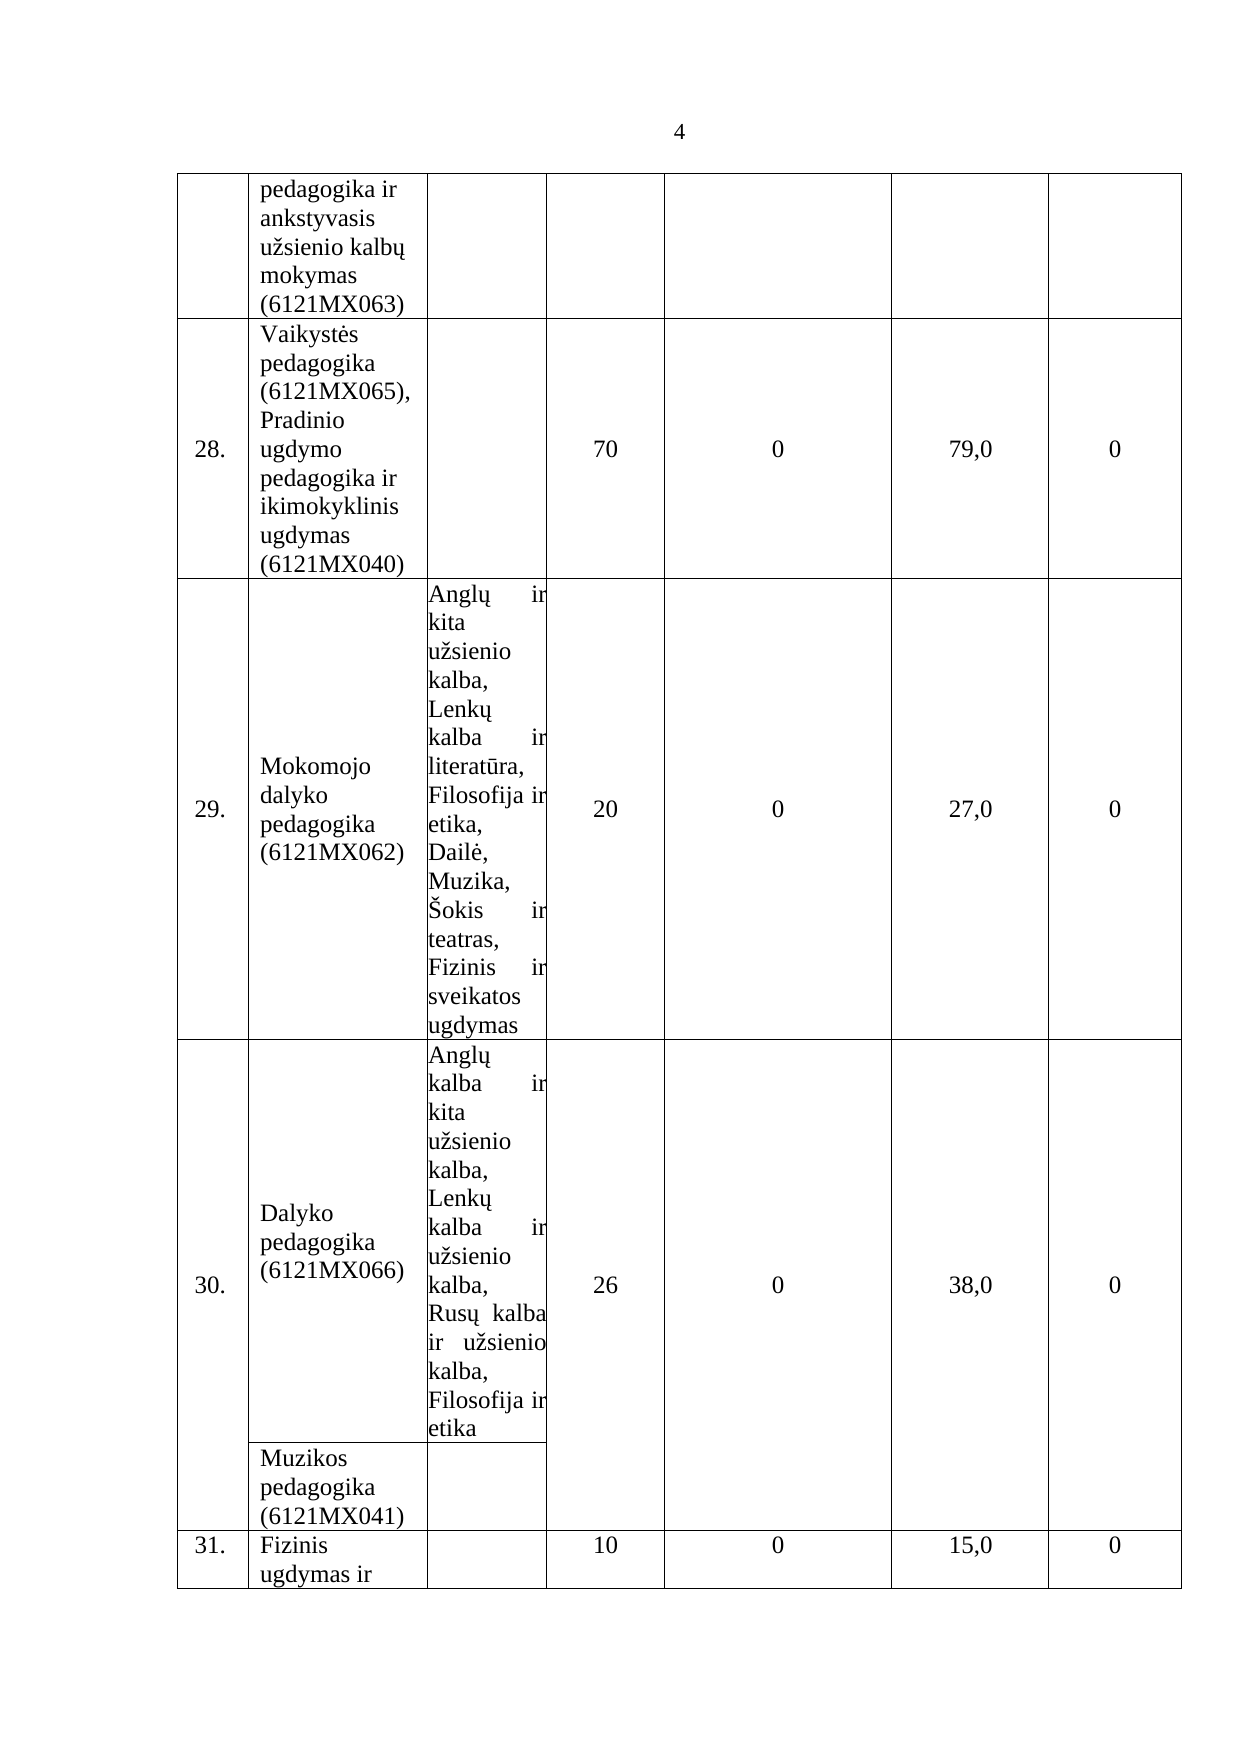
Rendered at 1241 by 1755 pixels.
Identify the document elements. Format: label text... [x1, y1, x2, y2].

table_cell 79,0 [892, 319, 1048, 578]
table_cell 20 [547, 579, 664, 1039]
table_cell Anglų ir kita užsienio kalba, Lenkų kalba ir literatūra, Filosofija ir etika, Dailė, Muzika, Šokis ir teatras, Fizinis ir sveikatos ugdymas [428, 579, 546, 1039]
table_cell [428, 174, 546, 318]
table_cell Fizinis ugdymas ir [249, 1531, 427, 1588]
table_cell 0 [665, 1531, 891, 1588]
table_cell [892, 174, 1048, 318]
table_cell [1049, 174, 1181, 318]
table_cell 27,0 [892, 579, 1048, 1039]
table_cell [428, 319, 546, 578]
table_cell 10 [547, 1531, 664, 1588]
table_cell 0 [1049, 1040, 1181, 1529]
table_cell 28. [178, 319, 248, 578]
table_cell [428, 1443, 546, 1529]
table_cell Vaikystės pedagogika (6121MX065), Pradinio ugdymo pedagogika ir ikimokyklinis ugdymas (6121MX040) [249, 319, 427, 578]
table_cell Anglų kalba ir kita užsienio kalba, Lenkų kalba ir užsienio kalba, Rusų kalba ir užsienio kalba, Filosofija ir etika [428, 1040, 546, 1442]
table_cell 0 [1049, 579, 1181, 1039]
table_cell 0 [665, 319, 891, 578]
table_cell pedagogika ir ankstyvasis užsienio kalbų mokymas (6121MX063) [249, 174, 427, 318]
table_cell [547, 174, 664, 318]
table_cell Dalyko pedagogika (6121MX066) [249, 1040, 427, 1442]
table_cell 30. [178, 1040, 248, 1529]
table_cell 15,0 [892, 1531, 1048, 1588]
table_cell 0 [665, 1040, 891, 1529]
table_cell 0 [1049, 319, 1181, 578]
table_cell [665, 174, 891, 318]
table_cell 26 [547, 1040, 664, 1529]
table_cell [178, 174, 248, 318]
table_cell 31. [178, 1531, 248, 1588]
table_cell Muzikos pedagogika (6121MX041) [249, 1443, 427, 1529]
table_cell 0 [1049, 1531, 1181, 1588]
table_cell 0 [665, 579, 891, 1039]
table_cell [428, 1531, 546, 1588]
table_cell 38,0 [892, 1040, 1048, 1529]
table_cell 70 [547, 319, 664, 578]
table_cell Mokomojo dalyko pedagogika (6121MX062) [249, 579, 427, 1039]
table_cell 29. [178, 579, 248, 1039]
